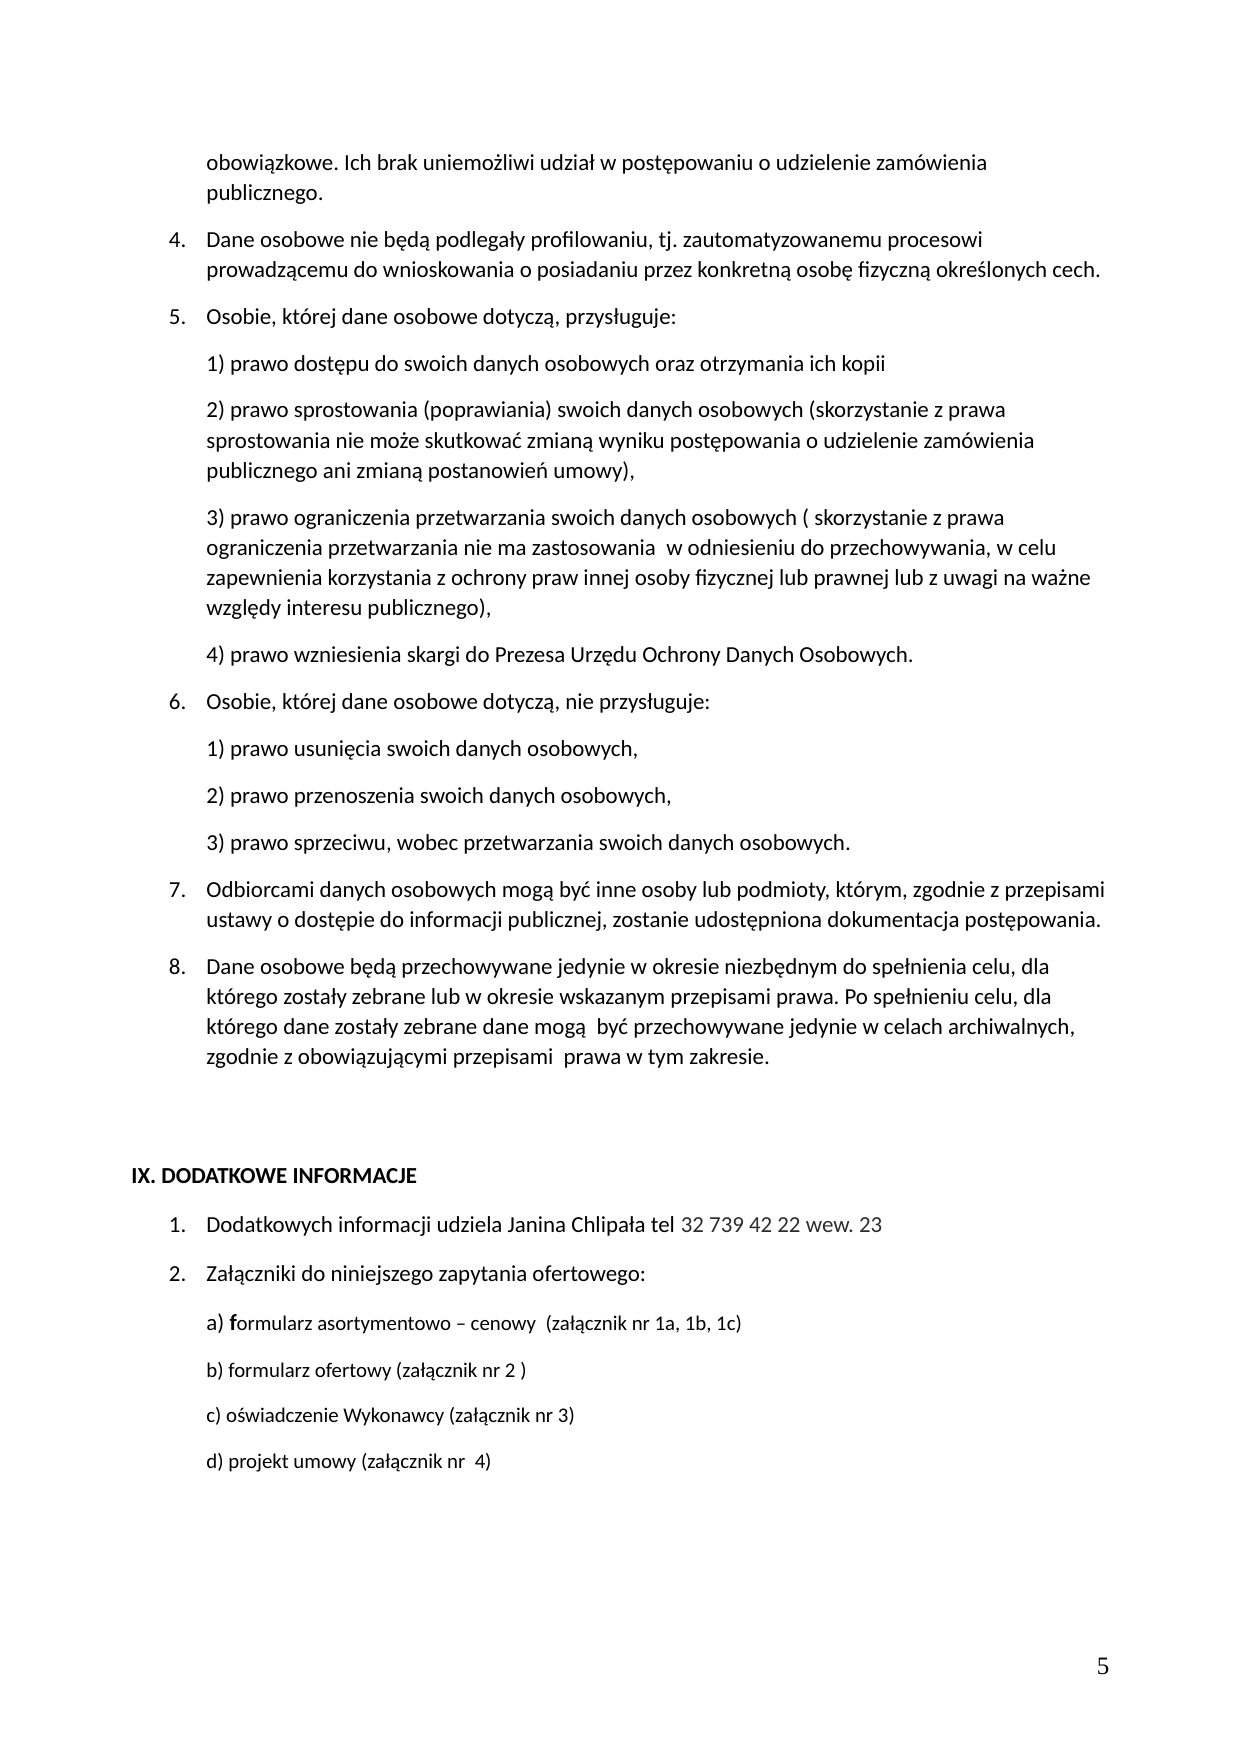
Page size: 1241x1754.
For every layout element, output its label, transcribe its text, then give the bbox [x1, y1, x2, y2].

list 2) prawo przenoszenia swoich danych osobowych, [169, 781, 1109, 809]
list 1) prawo usunięcia swoich danych osobowych, [169, 734, 1109, 762]
list Dane osobowe nie będą podlegały profilowaniu, tj. zautomatyzowanemu procesowi prowadzącemu do wnioskowania o posiadaniu przez konkretną osobę fizyczną określonych cech. [169, 225, 1109, 283]
list d) projekt umowy (załącznik nr 4) [169, 1448, 1109, 1474]
list 4) prawo wzniesienia skargi do Prezesa Urzędu Ochrony Danych Osobowych. [169, 640, 1109, 668]
list Dane osobowe będą przechowywane jedynie w okresie niezbędnym do spełnienia celu, dla którego zostały zebrane lub w okresie wskazanym przepisami prawa. Po spełnieniu celu, dla którego dane zostały zebrane dane mogą być przechowywane jedynie w celach archiwalnych, zgodnie z obowiązującymi przepisami prawa w tym zakresie. [169, 952, 1109, 1071]
list Załączniki do niniejszego zapytania ofertowego: [169, 1259, 1109, 1287]
list Odbiorcami danych osobowych mogą być inne osoby lub podmioty, którym, zgodnie z przepisami ustawy o dostępie do informacji publicznej, zostanie udostępniona dokumentacja postępowania. [169, 875, 1109, 933]
list 1) prawo dostępu do swoich danych osobowych oraz otrzymania ich kopii [169, 349, 1109, 377]
text IX. DODATKOWE INFORMACJE [131, 1161, 1109, 1189]
list b) formularz ofertowy (załącznik nr 2 ) [169, 1357, 1109, 1382]
list Osobie, której dane osobowe dotyczą, przysługuje: [169, 302, 1109, 330]
list Osobie, której dane osobowe dotyczą, nie przysługuje: [169, 687, 1109, 715]
list 3) prawo ograniczenia przetwarzania swoich danych osobowych ( skorzystanie z prawa ograniczenia przetwarzania nie ma zastosowania w odniesieniu do przechowywania, w celu zapewnienia korzystania z ochrony praw innej osoby fizycznej lub prawnej lub z uwagi na ważne względy interesu publicznego), [169, 503, 1109, 622]
list obowiązkowe. Ich brak uniemożliwi udział w postępowaniu o udzielenie zamówienia publicznego. [169, 148, 1109, 206]
list c) oświadczenie Wykonawcy (załącznik nr 3) [169, 1403, 1109, 1428]
list 2) prawo sprostowania (poprawiania) swoich danych osobowych (skorzystanie z prawa sprostowania nie może skutkować zmianą wyniku postępowania o udzielenie zamówienia publicznego ani zmianą postanowień umowy), [169, 396, 1109, 484]
list Dodatkowych informacji udziela Janina Chlipała tel 32 739 42 22 wew. 23 [169, 1210, 1109, 1238]
list a) formularz asortymentowo – cenowy (załącznik nr 1a, 1b, 1c) [169, 1308, 1109, 1336]
list 3) prawo sprzeciwu, wobec przetwarzania swoich danych osobowych. [169, 828, 1109, 856]
